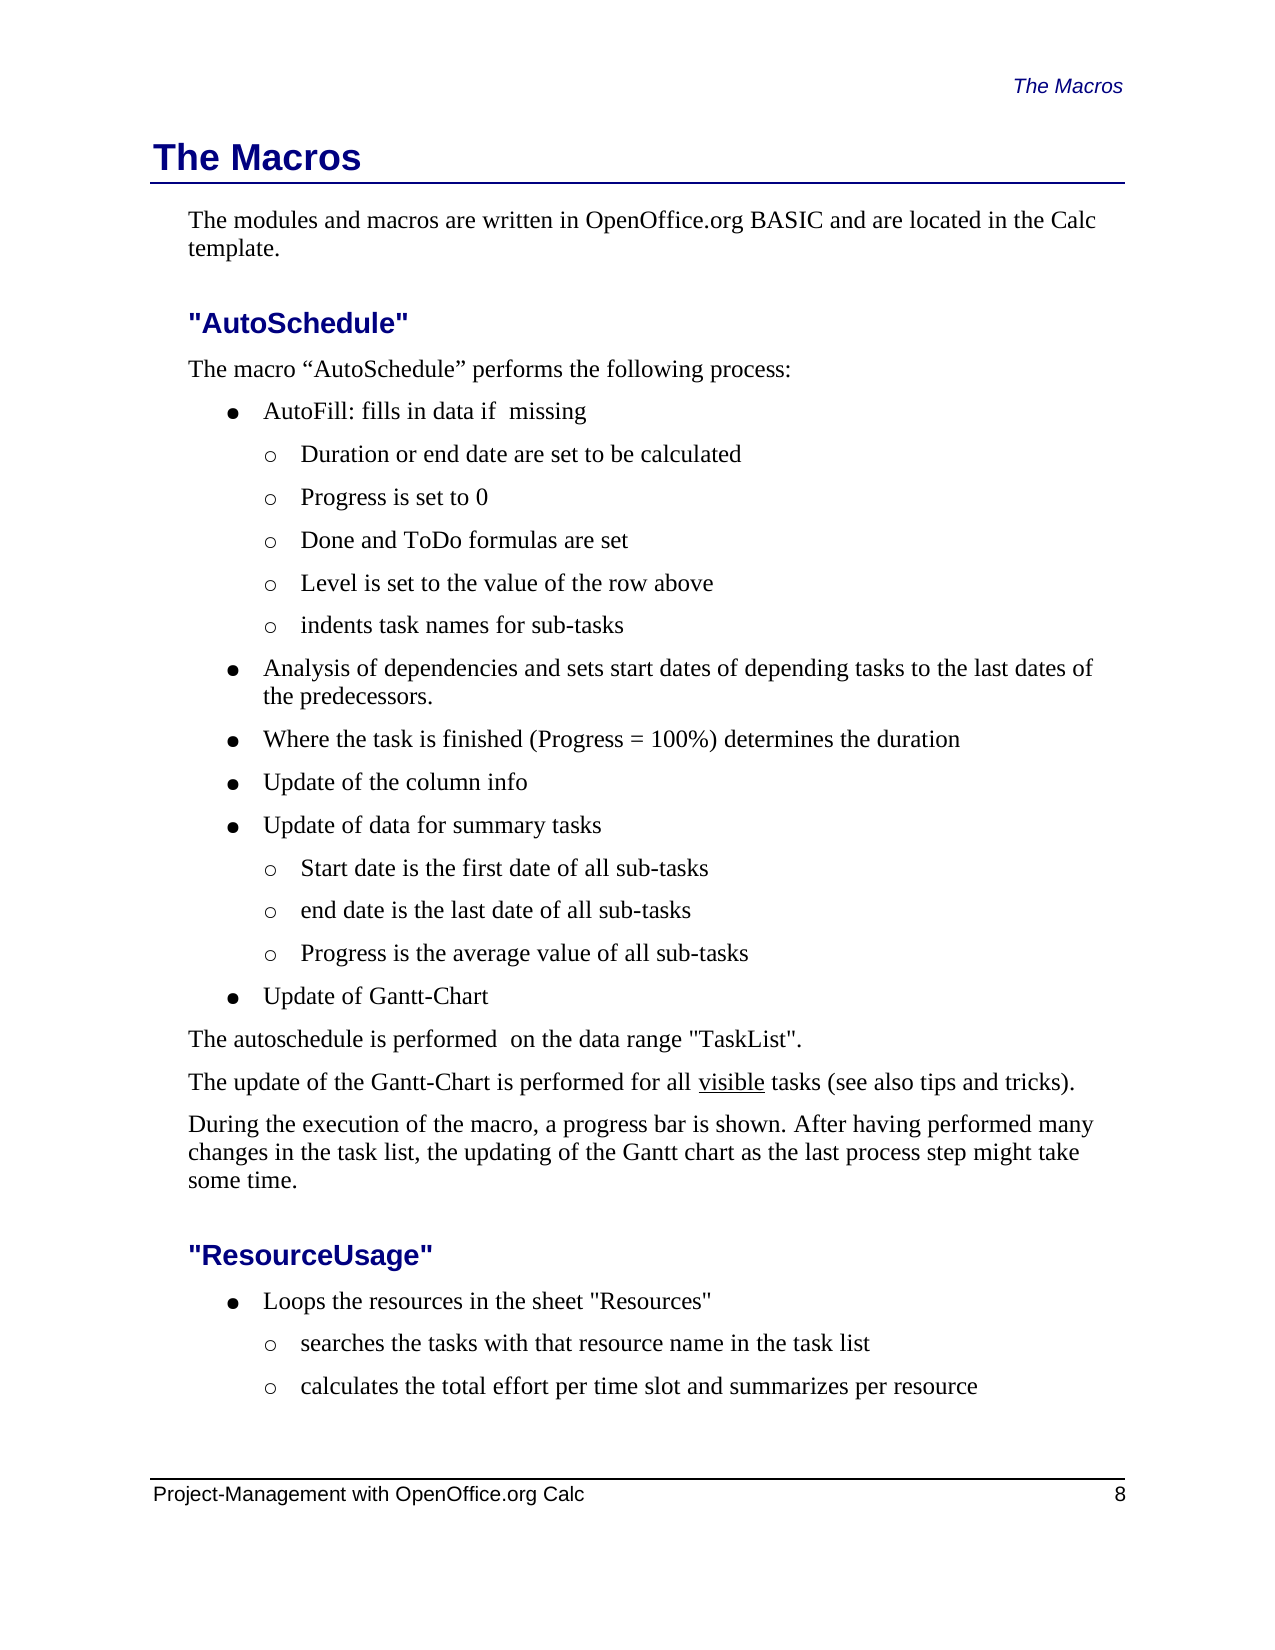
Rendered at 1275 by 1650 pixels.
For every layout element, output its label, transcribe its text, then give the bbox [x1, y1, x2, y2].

list Where the task is finished (Progress = 100%) determines the duration [225, 725, 1125, 753]
text The autoschedule is performed on the data range "TaskList". [188, 1025, 1125, 1053]
list Progress is set to 0 [263, 483, 1125, 511]
list indents task names for sub-tasks [263, 611, 1125, 639]
list Update of Gantt-Chart [225, 982, 1125, 1010]
list Level is set to the value of the row above [263, 568, 1125, 597]
list Progress is the average value of all sub-tasks [263, 939, 1125, 967]
list Loops the resources in the sheet "Resources" [225, 1287, 1125, 1314]
text The update of the Gantt-Chart is performed for all visible tasks (see also tips and tricks). [188, 1067, 1125, 1096]
list calculates the total effort per time slot and summarizes per resource [263, 1372, 1125, 1400]
list Update of data for summary tasks [225, 811, 1125, 839]
list Analysis of dependencies and sets start dates of depending tasks to the last dates of the predecessors. [225, 654, 1125, 710]
text The modules and macros are written in OpenOffice.org BASIC and are located in the Calc template. [188, 206, 1125, 262]
list Start date is the first date of all sub-tasks [263, 853, 1125, 881]
list Done and ToDo formulas are set [263, 526, 1125, 554]
list Update of the column info [225, 768, 1125, 796]
text During the execution of the macro, a progress bar is shown. After having performed many changes in the task list, the updating of the Gantt chart as the last process step might take some time. [188, 1110, 1125, 1194]
list end date is the last date of all sub-tasks [263, 896, 1125, 924]
list searches the tasks with that resource name in the task list [263, 1329, 1125, 1357]
subtitle "ResourceUsage" [188, 1239, 1125, 1272]
list AutoFill: fills in data if missing [225, 397, 1125, 425]
subtitle "AutoSchedule" [188, 307, 1125, 340]
text The macro “AutoSchedule” performs the following process: [188, 354, 1125, 382]
subtitle The Macros [150, 134, 1125, 182]
list Duration or end date are set to be calculated [263, 440, 1125, 468]
